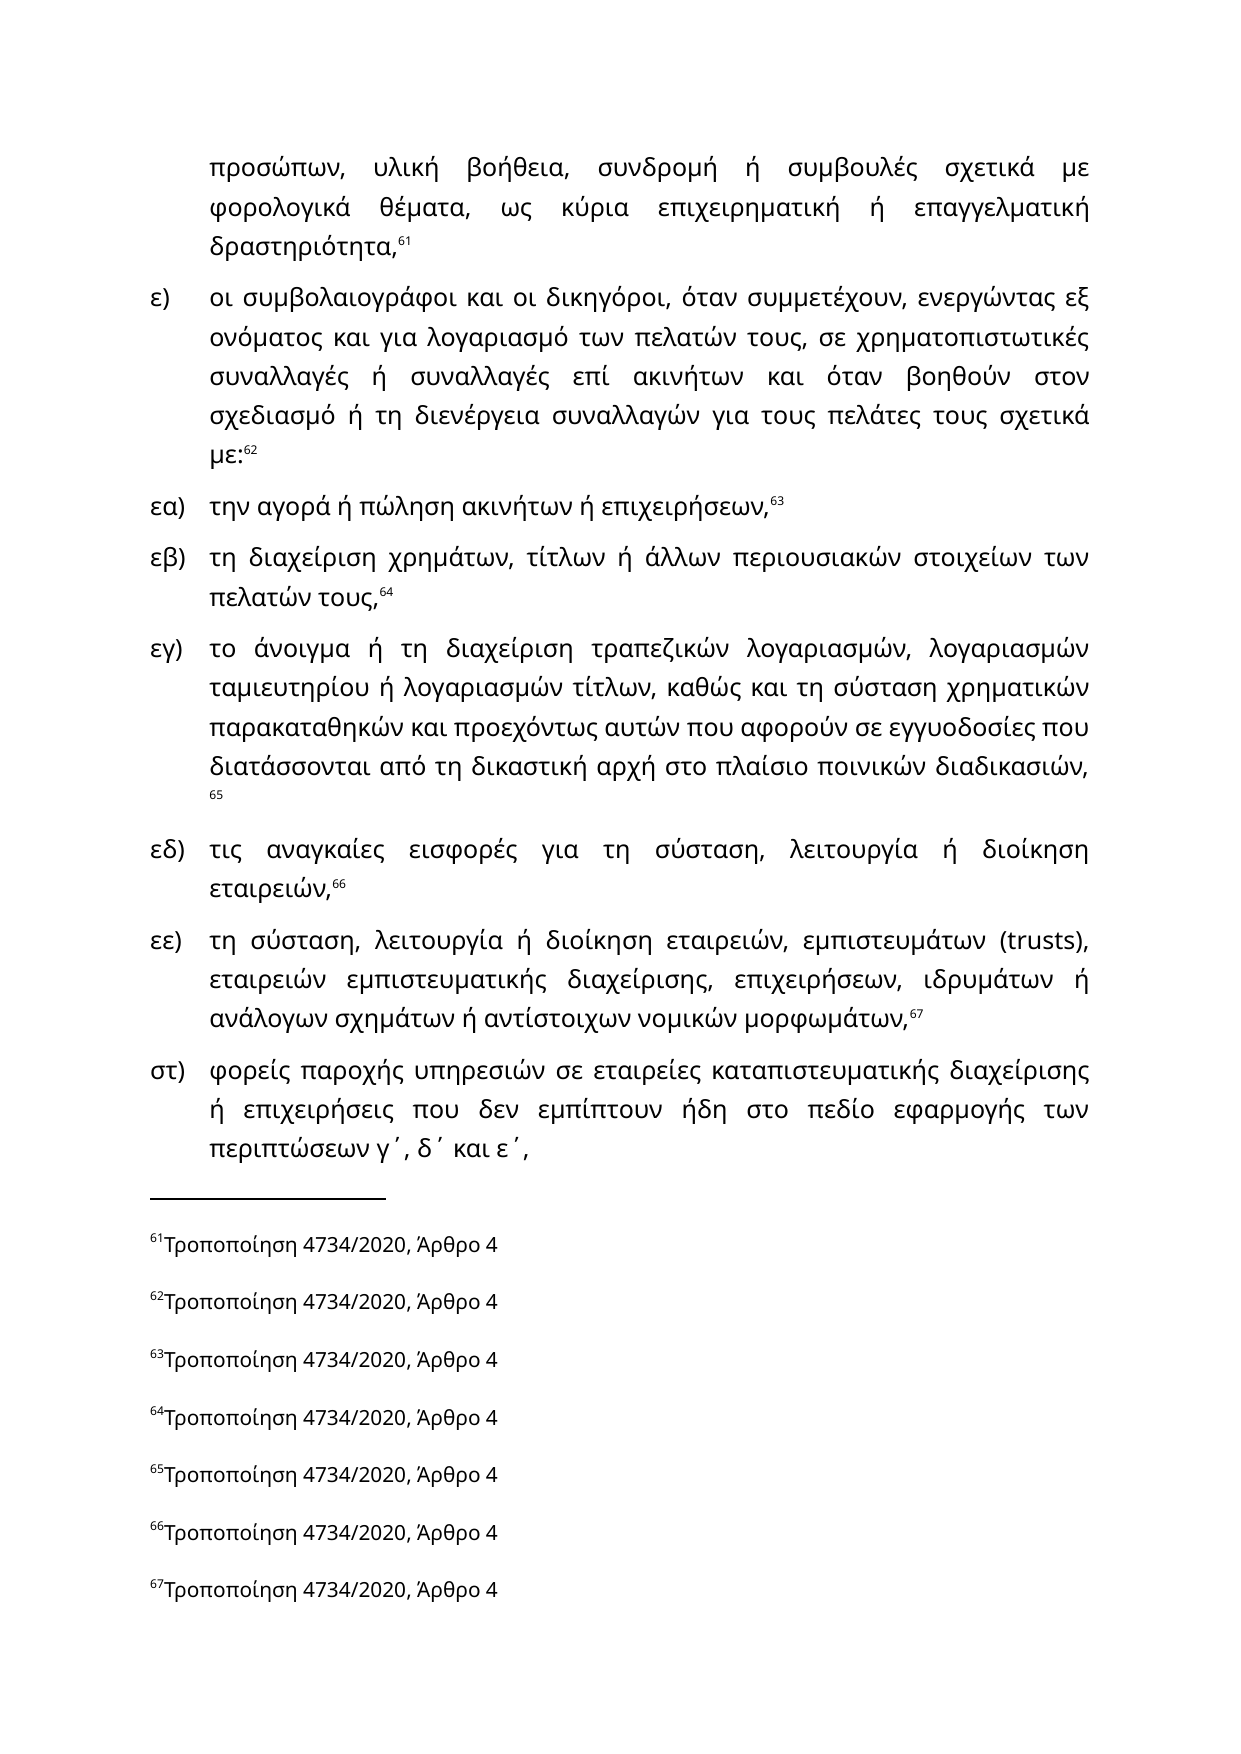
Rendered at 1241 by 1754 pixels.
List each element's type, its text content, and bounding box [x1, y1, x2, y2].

text Τροποποίηση 4734/2020, Άρθρο 4 [150, 1518, 1090, 1546]
text Τροποποίηση 4734/2020, Άρθρο 4 [150, 1230, 1090, 1258]
text Τροποποίηση 4734/2020, Άρθρο 4 [150, 1287, 1090, 1316]
list στ) φορείς παροχής υπηρεσιών σε εταιρείες καταπιστευματικής διαχείρισης ή επιχειρήσεις που δεν εμπίπτουν ήδη στο πεδίο εφαρμογής των περιπτώσεων γ΄, δ΄ και ε΄, [150, 1052, 1090, 1165]
text Τροποποίηση 4734/2020, Άρθρο 4 [150, 1403, 1090, 1431]
text Τροποποίηση 4734/2020, Άρθρο 4 [150, 1576, 1090, 1604]
list εβ) τη διαχείριση χρημάτων, τίτλων ή άλλων περιουσιακών στοιχείων των πελατών τους, [150, 540, 1090, 613]
text Τροποποίηση 4734/2020, Άρθρο 4 [150, 1345, 1090, 1373]
list εγ) το άνοιγμα ή τη διαχείριση τραπεζικών λογαριασμών, λογαριασμών ταμιευτηρίου ή λογαριασμών τίτλων, καθώς και τη σύσταση χρηματικών παρακαταθηκών και προεχόντως αυτών που αφορούν σε εγγυοδοσίες που διατάσσονται από τη δικαστική αρχή στο πλαίσιο ποινικών διαδικασιών, [150, 631, 1090, 815]
text Τροποποίηση 4734/2020, Άρθρο 4 [150, 1460, 1090, 1489]
list εε) τη σύσταση, λειτουργία ή διοίκηση εταιρειών, εμπιστευμάτων (trusts), εταιρειών εμπιστευματικής διαχείρισης, επιχειρήσεων, ιδρυμάτων ή ανάλογων σχημάτων ή αντίστοιχων νομικών μορφωμάτων, [150, 922, 1090, 1035]
list προσώπων, υλική βοήθεια, συνδρομή ή συμβουλές σχετικά με φορολογικά θέματα, ως κύρια επιχειρηματική ή επαγγελματική δραστηριότητα, [150, 150, 1090, 262]
list ε) οι συμβολαιογράφοι και οι δικηγόροι, όταν συμμετέχουν, ενεργώντας εξ ονόματος και για λογαριασμό των πελατών τους, σε χρηματοπιστωτικές συναλλαγές ή συναλλαγές επί ακινήτων και όταν βοηθούν στον σχεδιασμό ή τη διενέργεια συναλλαγών για τους πελάτες τους σχετικά με: [150, 280, 1090, 471]
list εα) την αγορά ή πώληση ακινήτων ή επιχειρήσεων, [150, 488, 1090, 522]
list εδ) τις αναγκαίες εισφορές για τη σύσταση, λειτουργία ή διοίκηση εταιρειών, [150, 832, 1090, 905]
